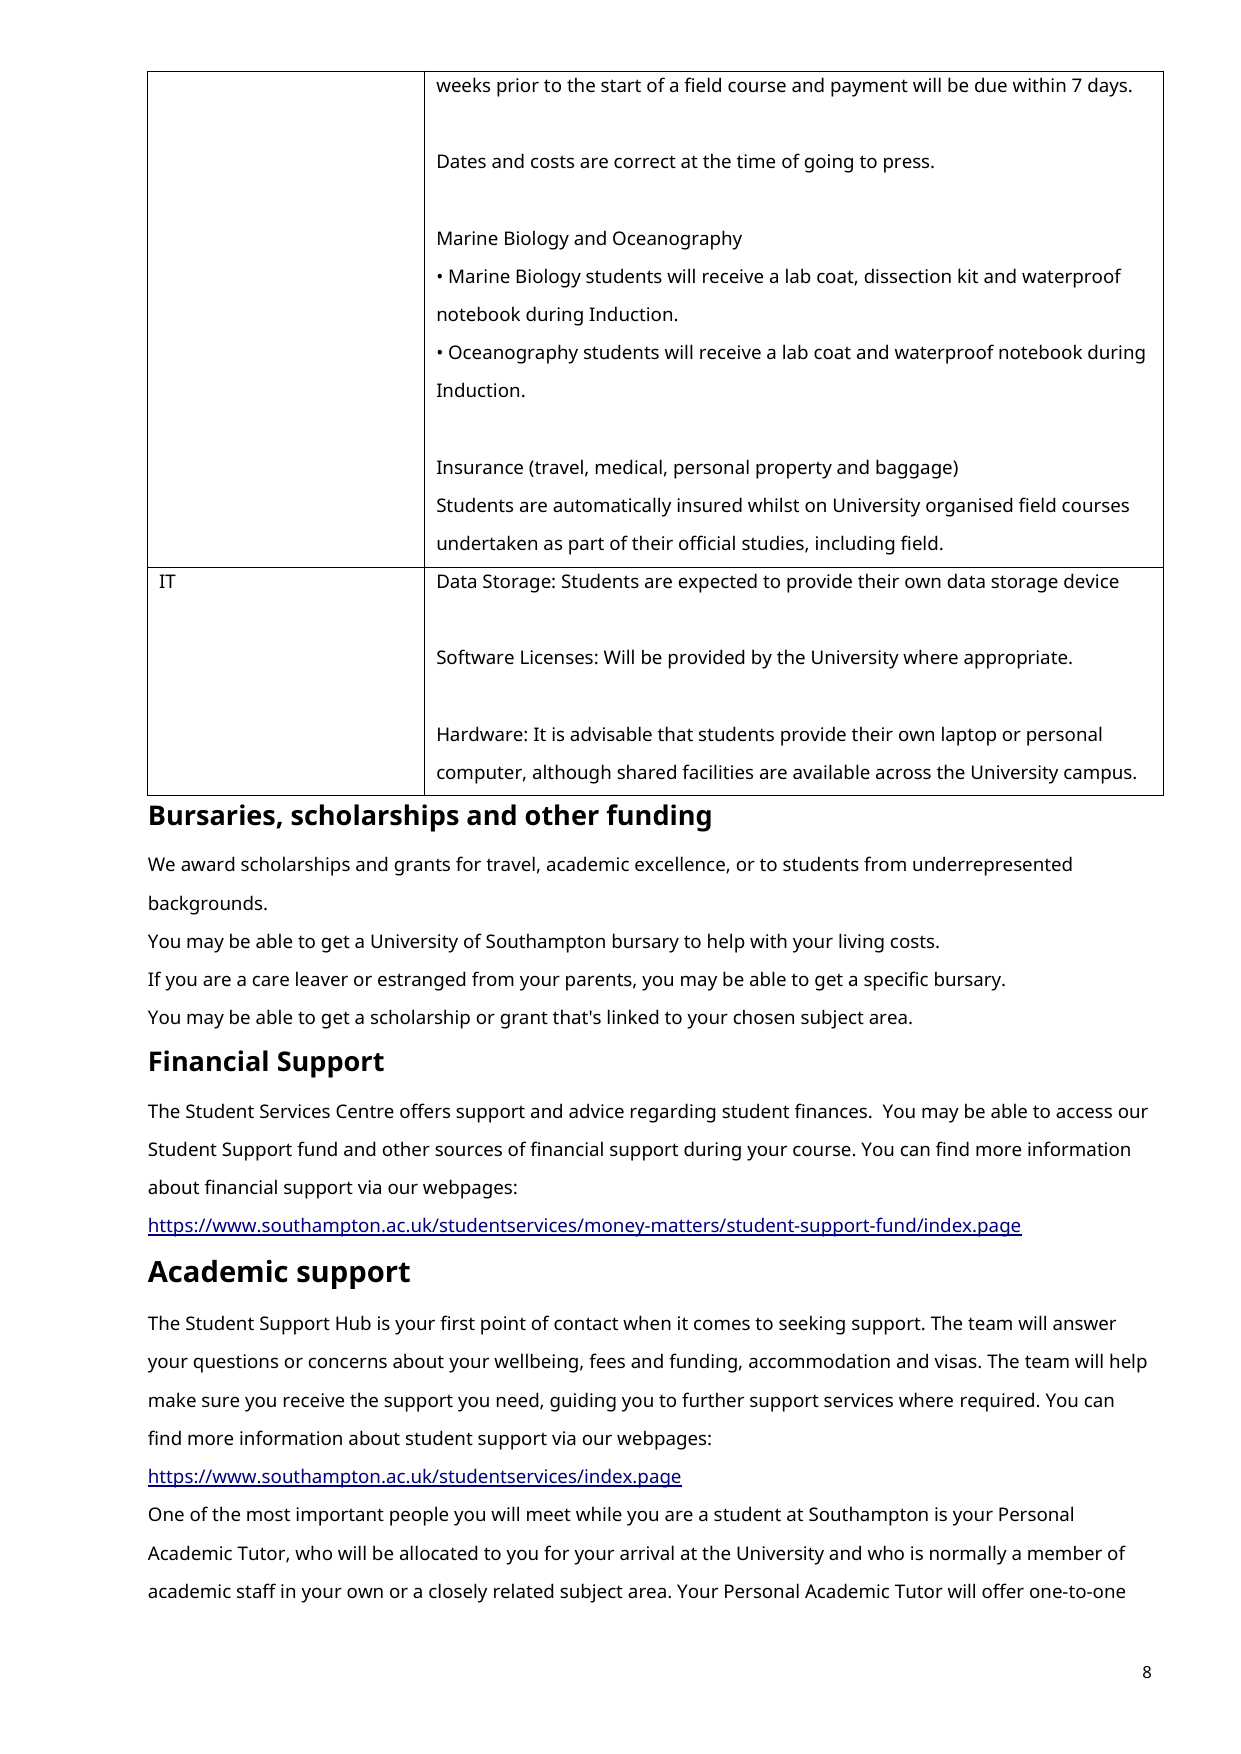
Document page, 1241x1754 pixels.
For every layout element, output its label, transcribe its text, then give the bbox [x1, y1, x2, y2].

subtitle Bursaries, scholarships and other funding [148, 796, 1152, 833]
table_cell Data Storage: Students are expected to provide their own data storage device Software Licenses: Will be provided by the University where appropriate. Hardware: It is advisable that students provide their own laptop or personal computer, although shared facilities are available across the University campus. [425, 568, 1163, 795]
subtitle Financial Support [148, 1043, 1152, 1080]
text The Student Services Centre offers support and advice regarding student finances. You may be able to access our Student Support fund and other sources of financial support during your course. You can find more information about financial support via our webpages: https://www.southampton.ac.uk/studentservices/money-matters/student-support-fund/index.page [148, 1098, 1152, 1238]
subtitle Academic support [148, 1251, 1152, 1291]
text You may be able to get a scholarship or grant that's linked to your chosen subject area. [148, 1004, 1152, 1030]
text One of the most important people you will meet while you are a student at Southampton is your Personal Academic Tutor, who will be allocated to you for your arrival at the University and who is normally a member of academic staff in your own or a closely related subject area. Your Personal Academic Tutor will offer one-to-one [148, 1502, 1152, 1604]
table_cell IT [148, 568, 424, 795]
text We award scholarships and grants for travel, academic excellence, or to students from underrepresented backgrounds. [148, 852, 1152, 915]
text The Student Support Hub is your first point of contact when it comes to seeking support. The team will answer your questions or concerns about your wellbeing, fees and funding, accommodation and visas. The team will help make sure you receive the support you need, guiding you to further support services where required. You can find more information about student support via our webpages: [148, 1311, 1152, 1451]
table_cell weeks prior to the start of a field course and payment will be due within 7 days. Dates and costs are correct at the time of going to press. Marine Biology and Oceanography • Marine Biology students will receive a lab coat, dissection kit and waterproof notebook during Induction. • Oceanography students will receive a lab coat and waterproof notebook during Induction. Insurance (travel, medical, personal property and baggage) Students are automatically insured whilst on University organised field courses undertaken as part of their official studies, including field. [425, 72, 1163, 567]
text https://www.southampton.ac.uk/studentservices/index.page [148, 1463, 1152, 1489]
text You may be able to get a University of Southampton bursary to help with your living costs. [148, 928, 1152, 954]
table_cell [148, 72, 424, 567]
text If you are a care leaver or estranged from your parents, you may be able to get a specific bursary. [148, 966, 1152, 992]
